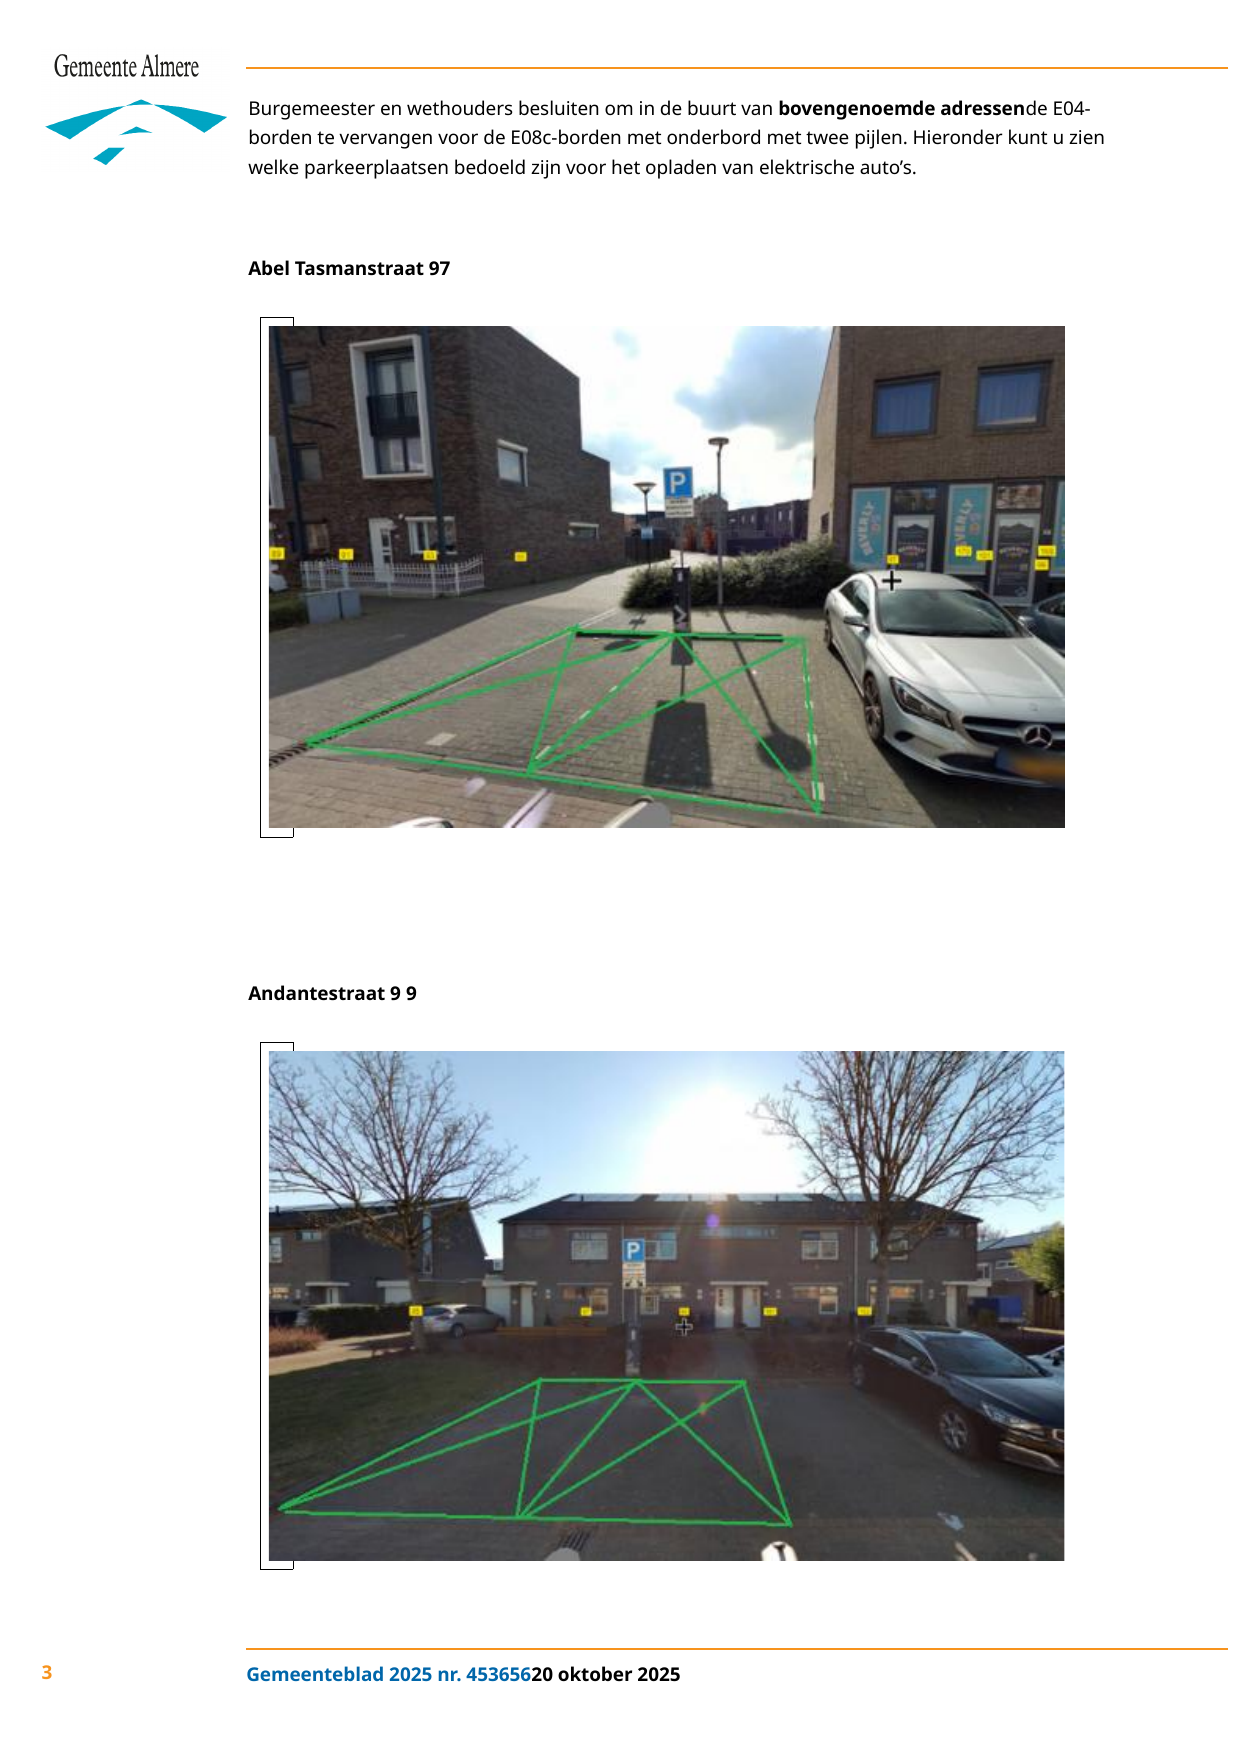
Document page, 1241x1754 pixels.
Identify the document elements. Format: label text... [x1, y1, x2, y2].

picture [268, 1051, 1065, 1561]
picture [268, 326, 1065, 828]
text Andantestraat 9 9 [248, 980, 1152, 1006]
text Burgemeester en wethouders besluiten om in de buurt van bovengenoemde adressende E04-borden te vervangen voor de E08c-borden met onderbord met twee pijlen. Hieronder kunt u zien welke parkeerplaatsen bedoeld zijn voor het opladen van elektrische auto’s. [248, 95, 1152, 180]
picture [41, 47, 231, 172]
text Abel Tasmanstraat 97 [248, 255, 1152, 281]
